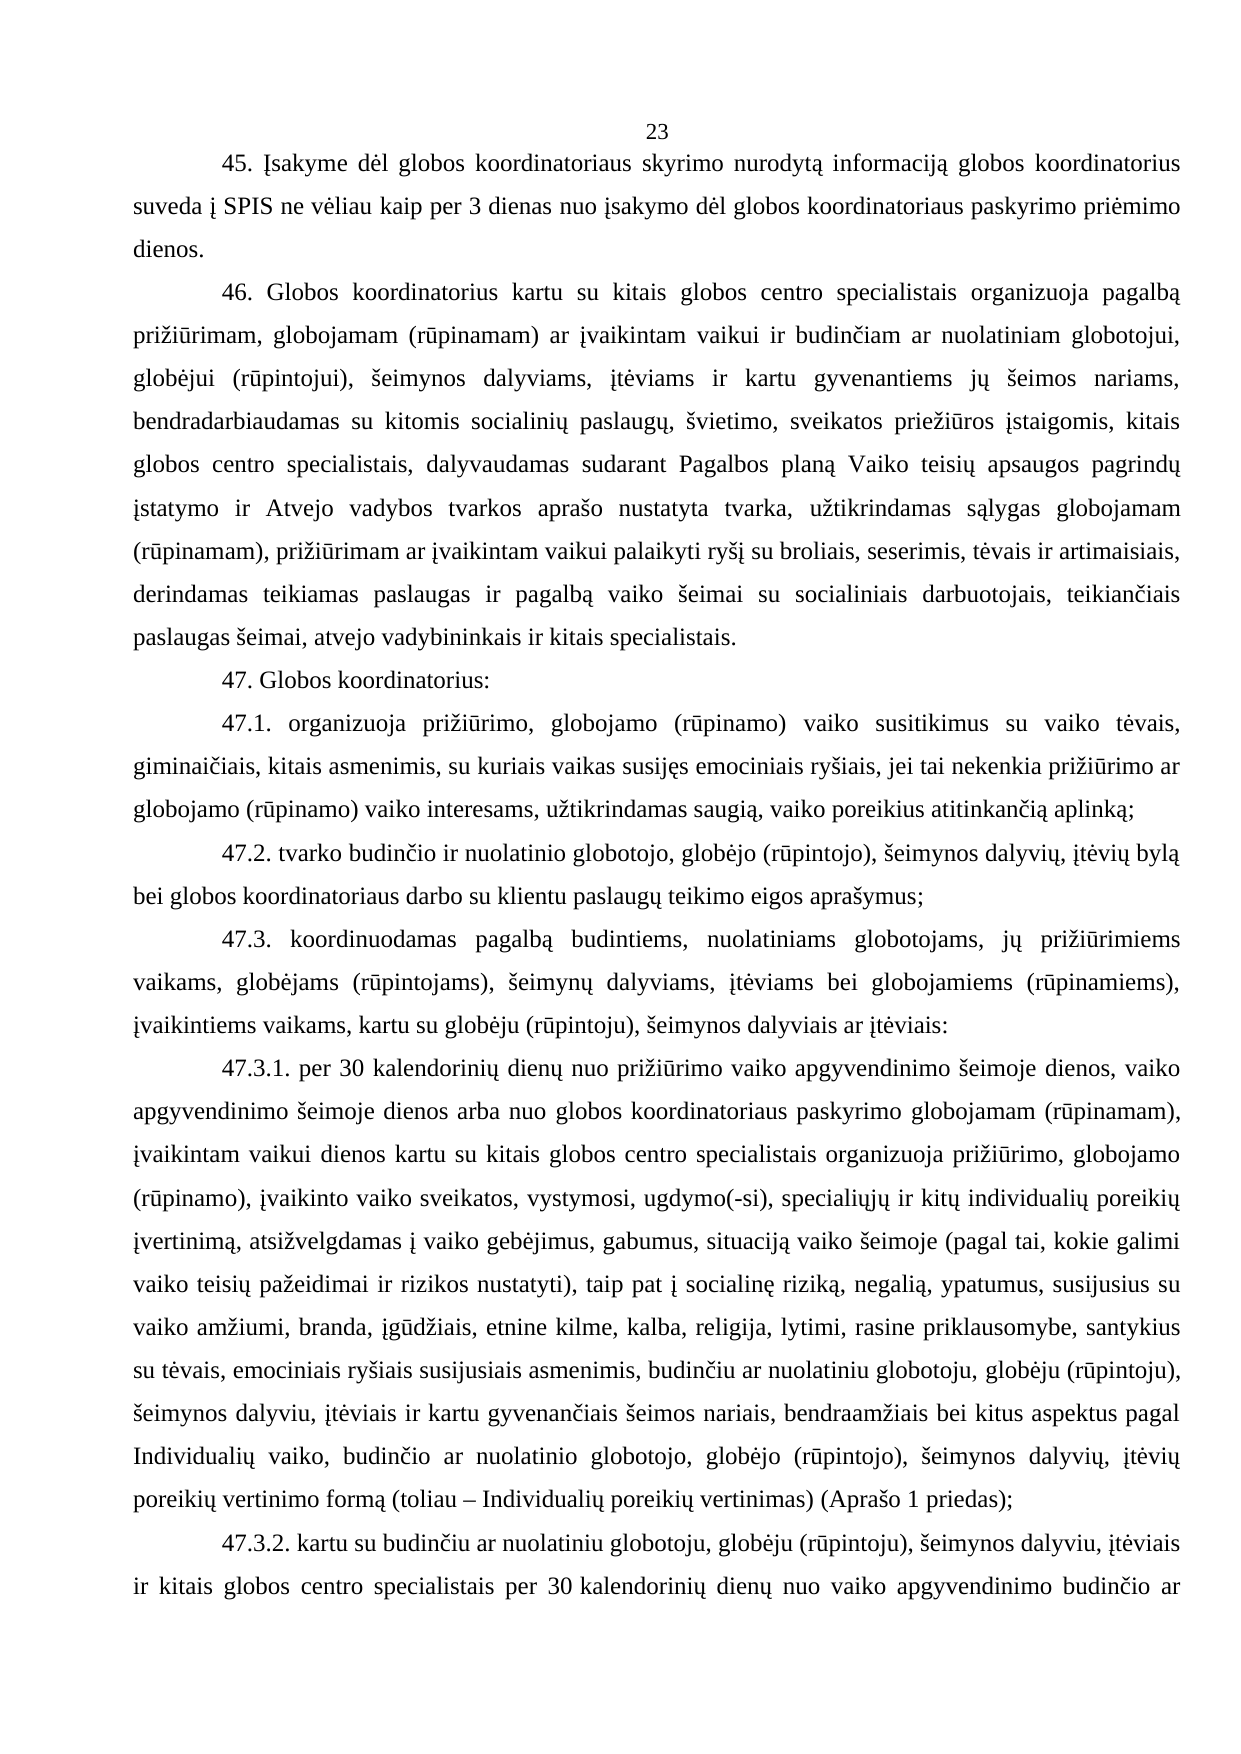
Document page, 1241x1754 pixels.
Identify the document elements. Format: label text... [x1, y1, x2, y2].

text 47.3. koordinuodamas pagalbą budintiems, nuolatiniams globotojams, jų prižiūrimiems vaikams, globėjams (rūpintojams), šeimynų dalyviams, įtėviams bei globojamiems (rūpinamiems), įvaikintiems vaikams, kartu su globėju (rūpintoju), šeimynos dalyviais ar įtėviais: [133, 924, 1181, 1039]
text 47.3.2. kartu su budinčiu ar nuolatiniu globotoju, globėju (rūpintoju), šeimynos dalyviu, įtėviais ir kitais globos centro specialistais per 30 kalendorinių dienų nuo vaiko apgyvendinimo budinčio ar [133, 1528, 1181, 1599]
text 47.1. organizuoja prižiūrimo, globojamo (rūpinamo) vaiko susitikimus su vaiko tėvais, giminaičiais, kitais asmenimis, su kuriais vaikas susijęs emociniais ryšiais, jei tai nekenkia prižiūrimo ar globojamo (rūpinamo) vaiko interesams, užtikrindamas saugią, vaiko poreikius atitinkančią aplinką; [133, 708, 1181, 823]
text 45. Įsakyme dėl globos koordinatoriaus skyrimo nurodytą informaciją globos koordinatorius suveda į SPIS ne vėliau kaip per 3 dienas nuo įsakymo dėl globos koordinatoriaus paskyrimo priėmimo dienos. [133, 148, 1181, 263]
text 47.3.1. per 30 kalendorinių dienų nuo prižiūrimo vaiko apgyvendinimo šeimoje dienos, vaiko apgyvendinimo šeimoje dienos arba nuo globos koordinatoriaus paskyrimo globojamam (rūpinamam), įvaikintam vaikui dienos kartu su kitais globos centro specialistais organizuoja prižiūrimo, globojamo (rūpinamo), įvaikinto vaiko sveikatos, vystymosi, ugdymo(-si), specialiųjų ir kitų individualių poreikių įvertinimą, atsižvelgdamas į vaiko gebėjimus, gabumus, situaciją vaiko šeimoje (pagal tai, kokie galimi vaiko teisių pažeidimai ir rizikos nustatyti), taip pat į socialinę riziką, negalią, ypatumus, susijusius su vaiko amžiumi, branda, įgūdžiais, etnine kilme, kalba, religija, lytimi, rasine priklausomybe, santykius su tėvais, emociniais ryšiais susijusiais asmenimis, budinčiu ar nuolatiniu globotoju, globėju (rūpintoju), šeimynos dalyviu, įtėviais ir kartu gyvenančiais šeimos nariais, bendraamžiais bei kitus aspektus pagal Individualių vaiko, budinčio ar nuolatinio globotojo, globėjo (rūpintojo), šeimynos dalyvių, įtėvių poreikių vertinimo formą (toliau – Individualių poreikių vertinimas) (Aprašo 1 priedas); [133, 1053, 1181, 1513]
text 47. Globos koordinatorius: [133, 665, 1181, 694]
text 46. Globos koordinatorius kartu su kitais globos centro specialistais organizuoja pagalbą prižiūrimam, globojamam (rūpinamam) ar įvaikintam vaikui ir budinčiam ar nuolatiniam globotojui, globėjui (rūpintojui), šeimynos dalyviams, įtėviams ir kartu gyvenantiems jų šeimos nariams, bendradarbiaudamas su kitomis socialinių paslaugų, švietimo, sveikatos priežiūros įstaigomis, kitais globos centro specialistais, dalyvaudamas sudarant Pagalbos planą Vaiko teisių apsaugos pagrindų įstatymo ir Atvejo vadybos tvarkos aprašo nustatyta tvarka, užtikrindamas sąlygas globojamam (rūpinamam), prižiūrimam ar įvaikintam vaikui palaikyti ryšį su broliais, seserimis, tėvais ir artimaisiais, derindamas teikiamas paslaugas ir pagalbą vaiko šeimai su socialiniais darbuotojais, teikiančiais paslaugas šeimai, atvejo vadybininkais ir kitais specialistais. [133, 277, 1181, 651]
text 47.2. tvarko budinčio ir nuolatinio globotojo, globėjo (rūpintojo), šeimynos dalyvių, įtėvių bylą bei globos koordinatoriaus darbo su klientu paslaugų teikimo eigos aprašymus; [133, 838, 1181, 909]
